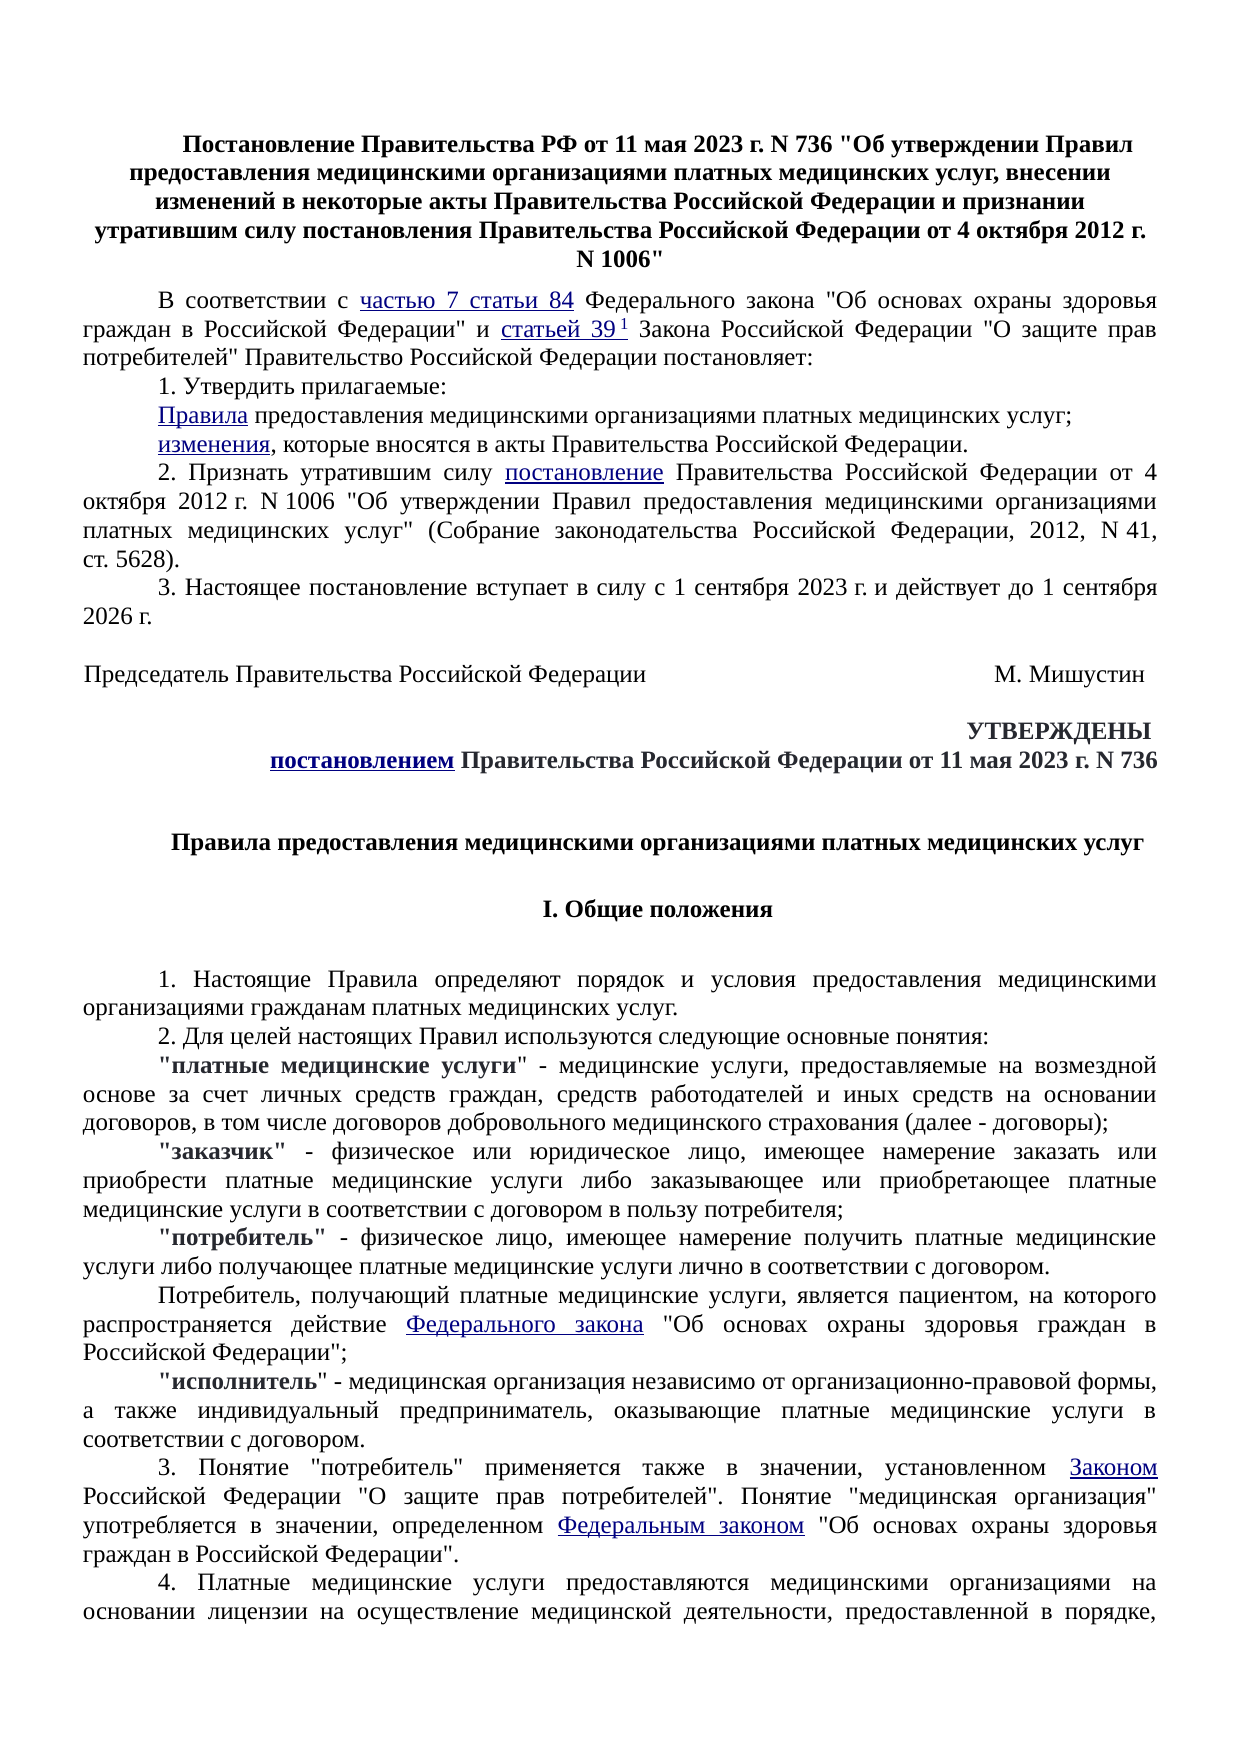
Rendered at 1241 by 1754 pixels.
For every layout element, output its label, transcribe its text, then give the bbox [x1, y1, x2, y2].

text "исполнитель" - медицинская организация независимо от организационно-правовой формы, а также индивидуальный предприниматель, оказывающие платные медицинские услуги в соответствии с договором. [83, 1366, 1157, 1452]
text 2. Для целей настоящих Правил используются следующие основные понятия: [83, 1021, 1157, 1050]
text "потребитель" - физическое лицо, имеющее намерение получить платные медицинские услуги либо получающее платные медицинские услуги лично в соответствии с договором. [83, 1222, 1157, 1280]
text 3. Настоящее постановление вступает в силу с 1 сентября 2023 г. и действует до 1 сентября 2026 г. [83, 572, 1157, 630]
text УТВЕРЖДЕНЫ [83, 716, 1157, 745]
text 4. Платные медицинские услуги предоставляются медицинскими организациями на основании лицензии на осуществление медицинской деятельности, предоставленной в порядке, [83, 1567, 1157, 1625]
table_header М. Мишустин [791, 659, 1146, 687]
text Правила предоставления медицинскими организациями платных медицинских услуг; [83, 400, 1157, 429]
text 1. Настоящие Правила определяют порядок и условия предоставления медицинскими организациями гражданам платных медицинских услуг. [83, 964, 1157, 1021]
subtitle I. Общие положения [83, 894, 1157, 922]
text 2. Признать утратившим силу постановление Правительства Российской Федерации от 4 октября 2012 г. N 1006 "Об утверждении Правил предоставления медицинскими организациями платных медицинских услуг" (Собрание законодательства Российской Федерации, 2012, N 41, ст. 5628). [83, 457, 1157, 572]
text 3. Понятие "потребитель" применяется также в значении, установленном Законом Российской Федерации "О защите прав потребителей". Понятие "медицинская организация" употребляется в значении, определенном Федеральным законом "Об основах охраны здоровья граждан в Российской Федерации". [83, 1452, 1157, 1567]
text изменения, которые вносятся в акты Правительства Российской Федерации. [83, 429, 1157, 457]
table_header Председатель Правительства Российской Федерации [83, 659, 791, 687]
text В соответствии с частью 7 статьи 84 Федерального закона "Об основах охраны здоровья граждан в Российской Федерации" и статьей 39 1 Закона Российской Федерации "О защите прав потребителей" Правительство Российской Федерации постановляет: [83, 285, 1157, 371]
text 1. Утвердить прилагаемые: [83, 371, 1157, 400]
text Потребитель, получающий платные медицинские услуги, является пациентом, на которого распространяется действие Федерального закона "Об основах охраны здоровья граждан в Российской Федерации"; [83, 1280, 1157, 1366]
text "платные медицинские услуги" - медицинские услуги, предоставляемые на возмездной основе за счет личных средств граждан, средств работодателей и иных средств на основании договоров, в том числе договоров добровольного медицинского страхования (далее - договоры); [83, 1050, 1157, 1136]
subtitle Постановление Правительства РФ от 11 мая 2023 г. N 736 "Об утверждении Правил предоставления медицинскими организациями платных медицинских услуг, внесении изменений в некоторые акты Правительства Российской Федерации и признании утратившим силу постановления Правительства Российской Федерации от 4 октября 2012 г. N 1006" [83, 129, 1157, 272]
text постановлением Правительства Российской Федерации от 11 мая 2023 г. N 736 [83, 745, 1157, 774]
text "заказчик" - физическое или юридическое лицо, имеющее намерение заказать или приобрести платные медицинские услуги либо заказывающее или приобретающее платные медицинские услуги в соответствии с договором в пользу потребителя; [83, 1136, 1157, 1222]
subtitle Правила предоставления медицинскими организациями платных медицинских услуг [83, 827, 1157, 856]
